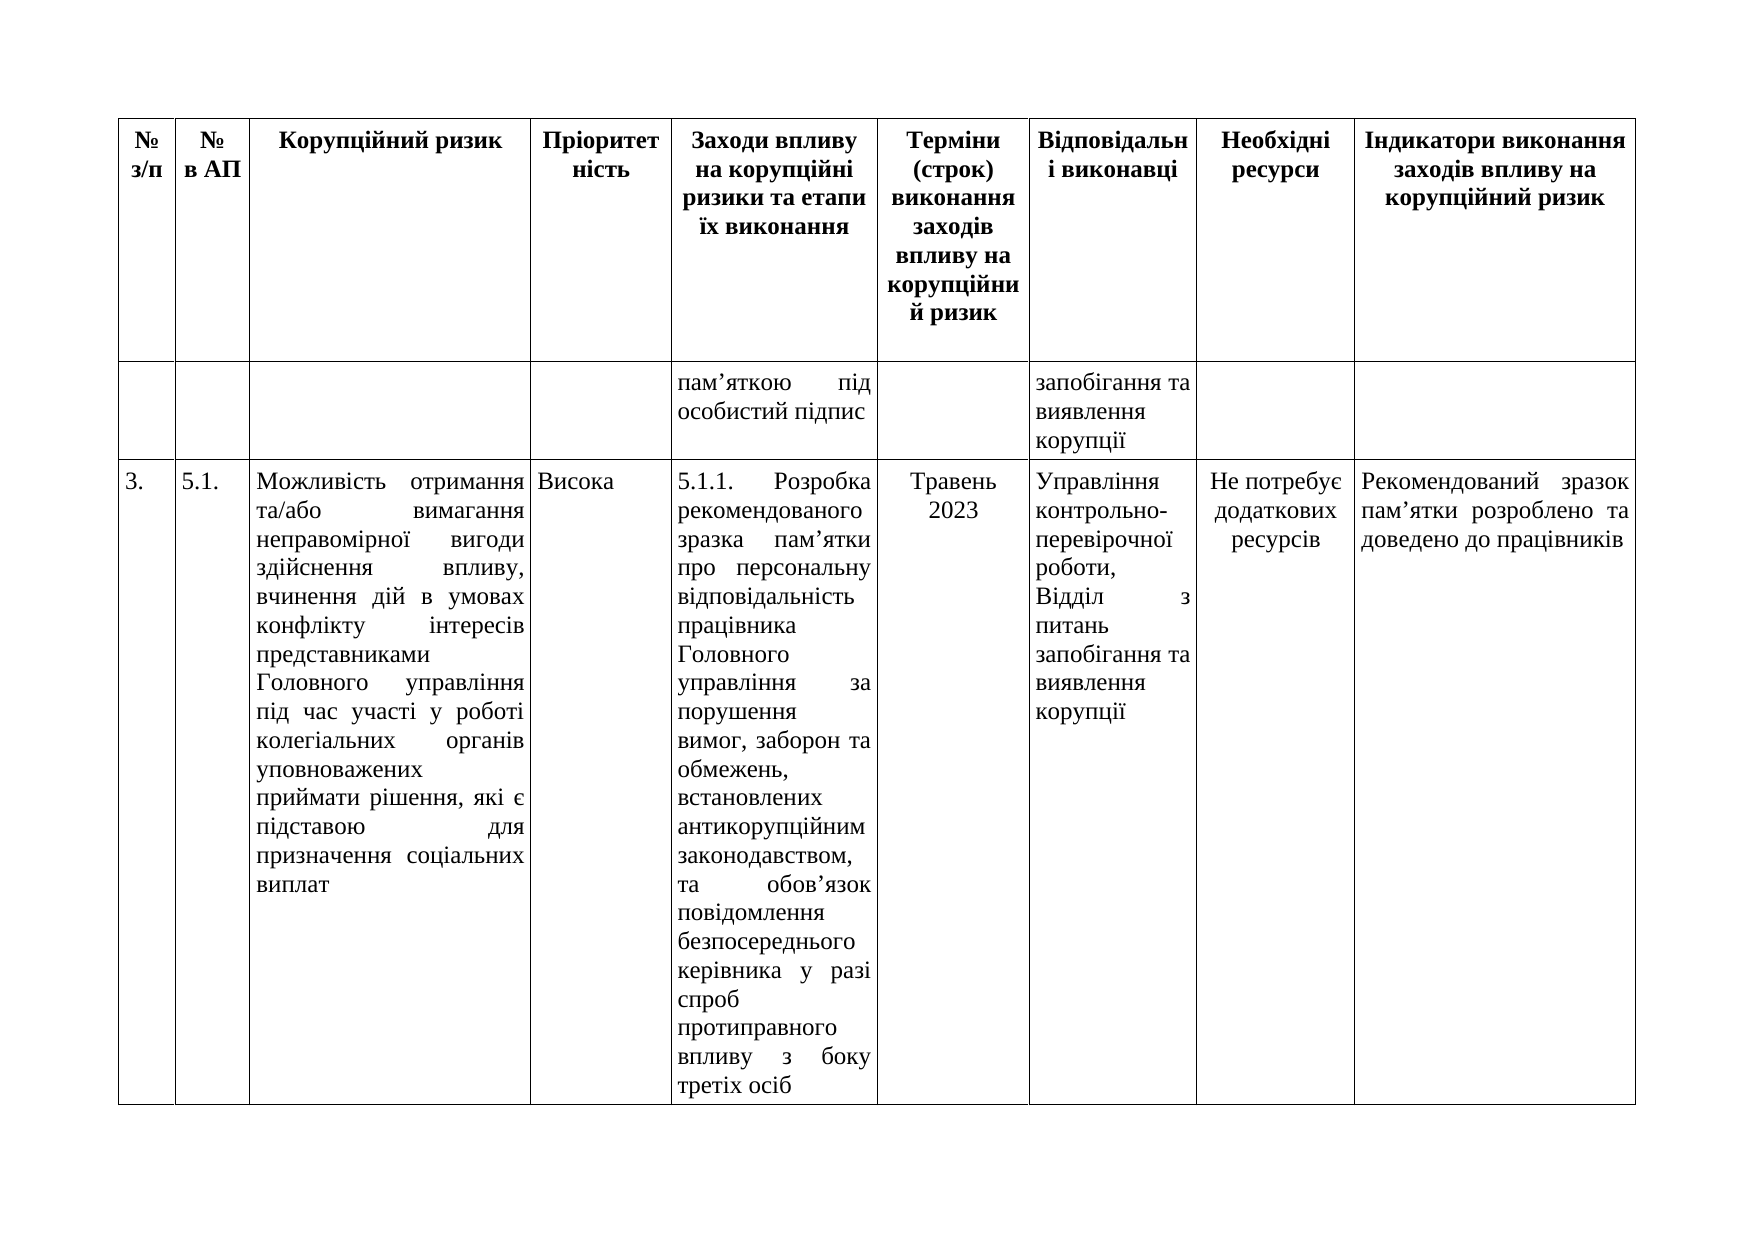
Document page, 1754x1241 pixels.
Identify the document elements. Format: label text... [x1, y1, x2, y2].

table_cell запобігання та виявлення корупції [1030, 362, 1196, 459]
table_cell Не потребує додаткових ресурсів [1197, 460, 1354, 1104]
table_cell Висока [531, 460, 671, 1104]
table_cell [176, 362, 249, 459]
table_cell [1355, 362, 1635, 459]
table_cell 3. [119, 460, 174, 1104]
table_cell [119, 362, 174, 459]
table_header Терміни (строк) виконання заходів впливу на корупційний ризик [878, 119, 1028, 361]
table_cell Можливість отримання та/або вимагання неправомірної вигоди здійснення впливу, вчинення дій в умовах конфлікту інтересів представниками Головного управління під час участі у роботі колегіальних органів уповноважених приймати рішення, які є підставою для призначення соціальних виплат [250, 460, 530, 1104]
table_cell Травень 2023 [878, 460, 1028, 1104]
table_header Корупційний ризик [250, 119, 530, 361]
table_header Заходи впливу на корупційні ризики та етапи їх виконання [672, 119, 877, 361]
table_header № в АП [176, 119, 249, 361]
table_cell Рекомендований зразок пам’ятки розроблено та доведено до працівників [1355, 460, 1635, 1104]
table_header Індикатори виконання заходів впливу на корупційний ризик [1355, 119, 1635, 361]
table_header Відповідальні виконавці [1030, 119, 1196, 361]
table_header Необхідні ресурси [1197, 119, 1354, 361]
table_cell [878, 362, 1028, 459]
table_header Пріоритетність [531, 119, 671, 361]
table_cell 5.1.1. Розробка рекомендованого зразка пам’ятки про персональну відповідальність працівника Головного управління за порушення вимог, заборон та обмежень, встановлених антикорупційним законодавством, та обов’язок повідомлення безпосереднього керівника у разі спроб протиправного впливу з боку третіх осіб [672, 460, 877, 1104]
table_cell 5.1. [176, 460, 249, 1104]
table_cell Управління контрольно-перевірочної роботи, Відділ з питань запобігання та виявлення корупції [1030, 460, 1196, 1104]
table_cell пам’яткою під особистий підпис [672, 362, 877, 459]
table_header № з/п [119, 119, 174, 361]
table_cell [1197, 362, 1354, 459]
table_cell [531, 362, 671, 459]
